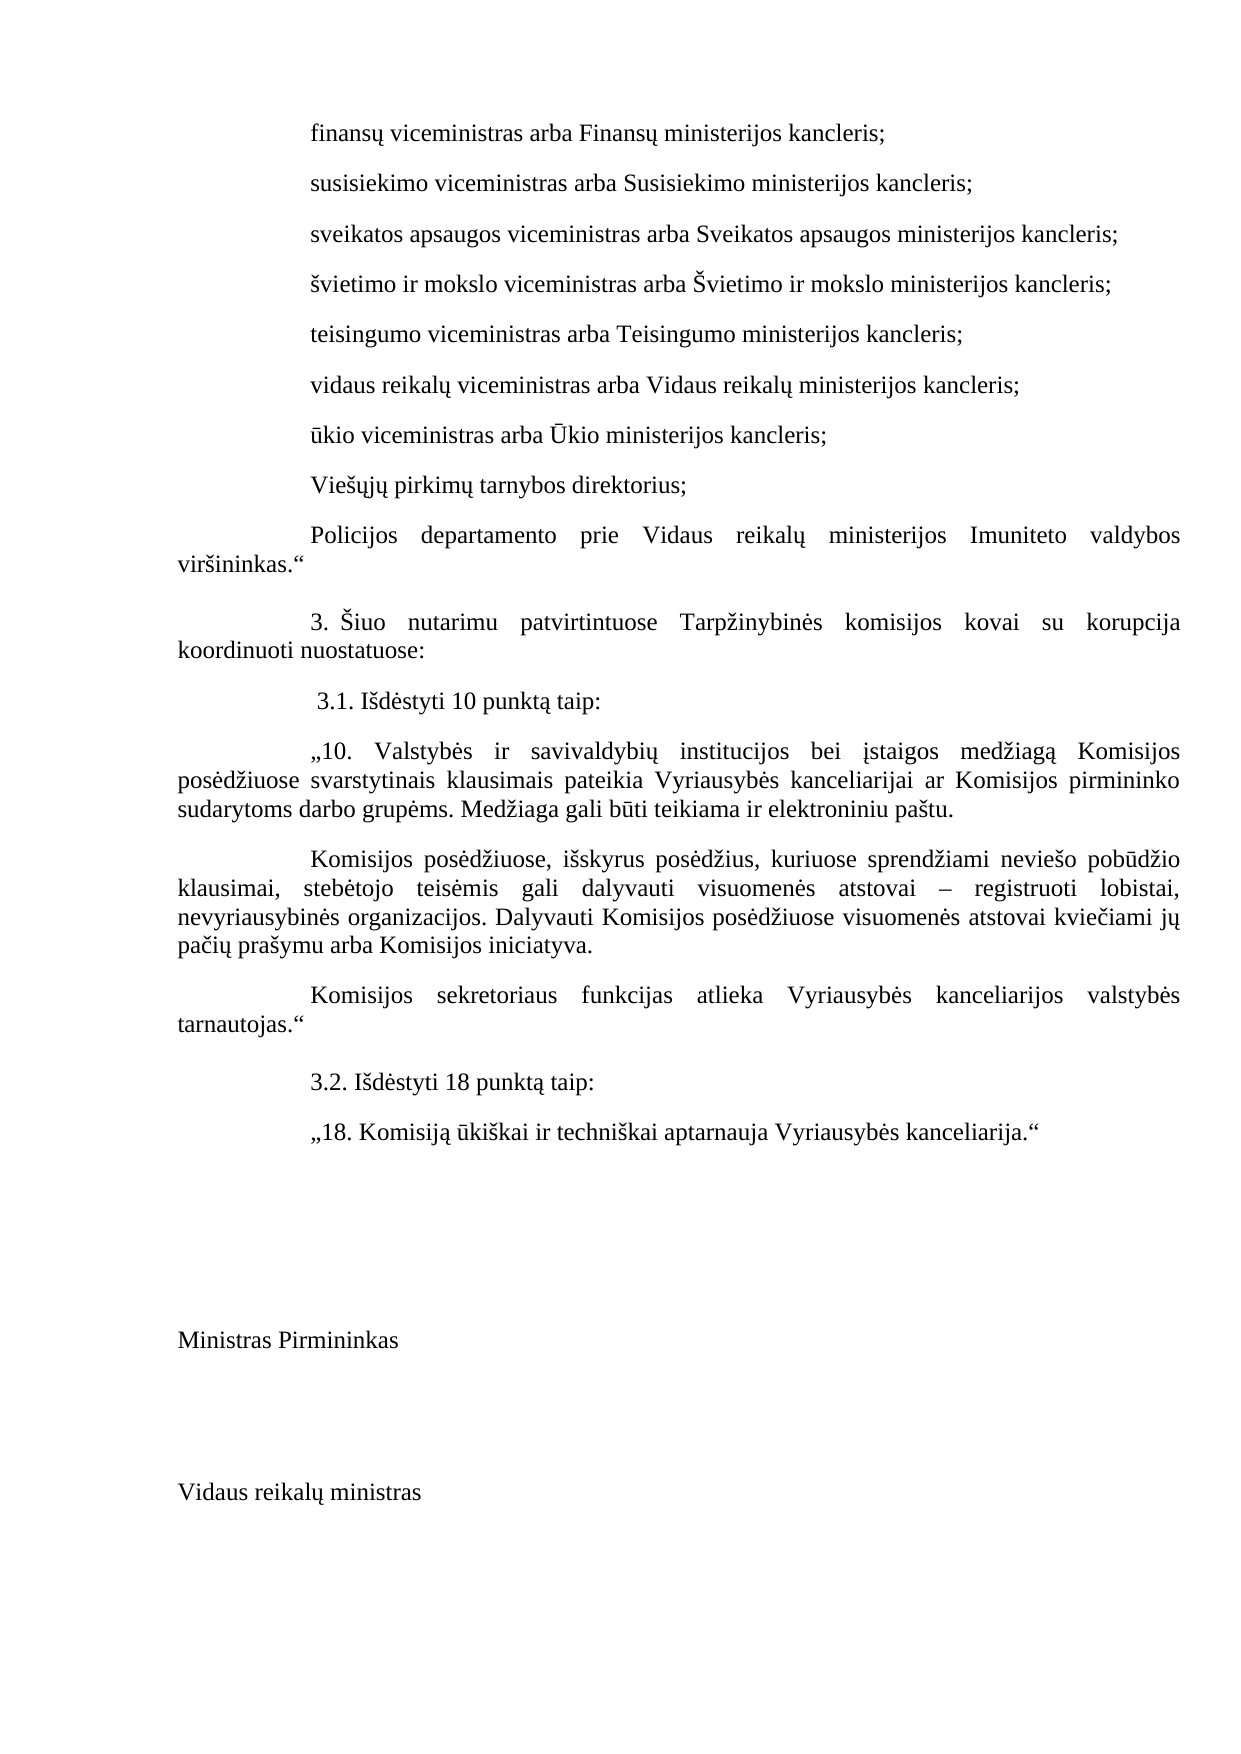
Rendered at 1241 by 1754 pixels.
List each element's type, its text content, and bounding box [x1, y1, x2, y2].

text Policijos departamento prie Vidaus reikalų ministerijos Imuniteto valdybos viršininkas.“ [177, 521, 1181, 578]
text Ministras Pirmininkas [177, 1326, 1181, 1354]
text „18. Komisiją ūkiškai ir techniškai aptarnauja Vyriausybės kanceliarija.“ [177, 1117, 1181, 1146]
text ūkio viceministras arba Ūkio ministerijos kancleris; [310, 420, 1181, 449]
text 3. Šiuo nutarimu patvirtintuose Tarpžinybinės komisijos kovai su korupcija koordinuoti nuostatuose: [177, 607, 1181, 664]
text Viešųjų pirkimų tarnybos direktorius; [310, 470, 1181, 499]
text „10. Valstybės ir savivaldybių institucijos bei įstaigos medžiagą Komisijos posėdžiuose svarstytinais klausimais pateikia Vyriausybės kanceliarijai ar Komisijos pirmininko sudarytoms darbo grupėms. Medžiaga gali būti teikiama ir elektroniniu paštu. [177, 736, 1181, 822]
text susisiekimo viceministras arba Susisiekimo ministerijos kancleris; [310, 168, 1181, 197]
text 3.2. Išdėstyti 18 punktą taip: [310, 1067, 1181, 1096]
text sveikatos apsaugos viceministras arba Sveikatos apsaugos ministerijos kancleris; [310, 219, 1181, 247]
text Vidaus reikalų ministras [177, 1477, 1181, 1505]
text Komisijos sekretoriaus funkcijas atlieka Vyriausybės kanceliarijos valstybės tarnautojas.“ [177, 981, 1181, 1038]
text finansų viceministras arba Finansų ministerijos kancleris; [310, 118, 1181, 147]
text vidaus reikalų viceministras arba Vidaus reikalų ministerijos kancleris; [310, 370, 1181, 398]
text Komisijos posėdžiuose, išskyrus posėdžius, kuriuose sprendžiami neviešo pobūdžio klausimai, stebėtojo teisėmis gali dalyvauti visuomenės atstovai – registruoti lobistai, nevyriausybinės organizacijos. Dalyvauti Komisijos posėdžiuose visuomenės atstovai kviečiami jų pačių prašymu arba Komisijos iniciatyva. [177, 844, 1181, 959]
text teisingumo viceministras arba Teisingumo ministerijos kancleris; [310, 319, 1181, 348]
text 3.1. Išdėstyti 10 punktą taip: [317, 686, 1181, 715]
text švietimo ir mokslo viceministras arba Švietimo ir mokslo ministerijos kancleris; [310, 269, 1181, 298]
